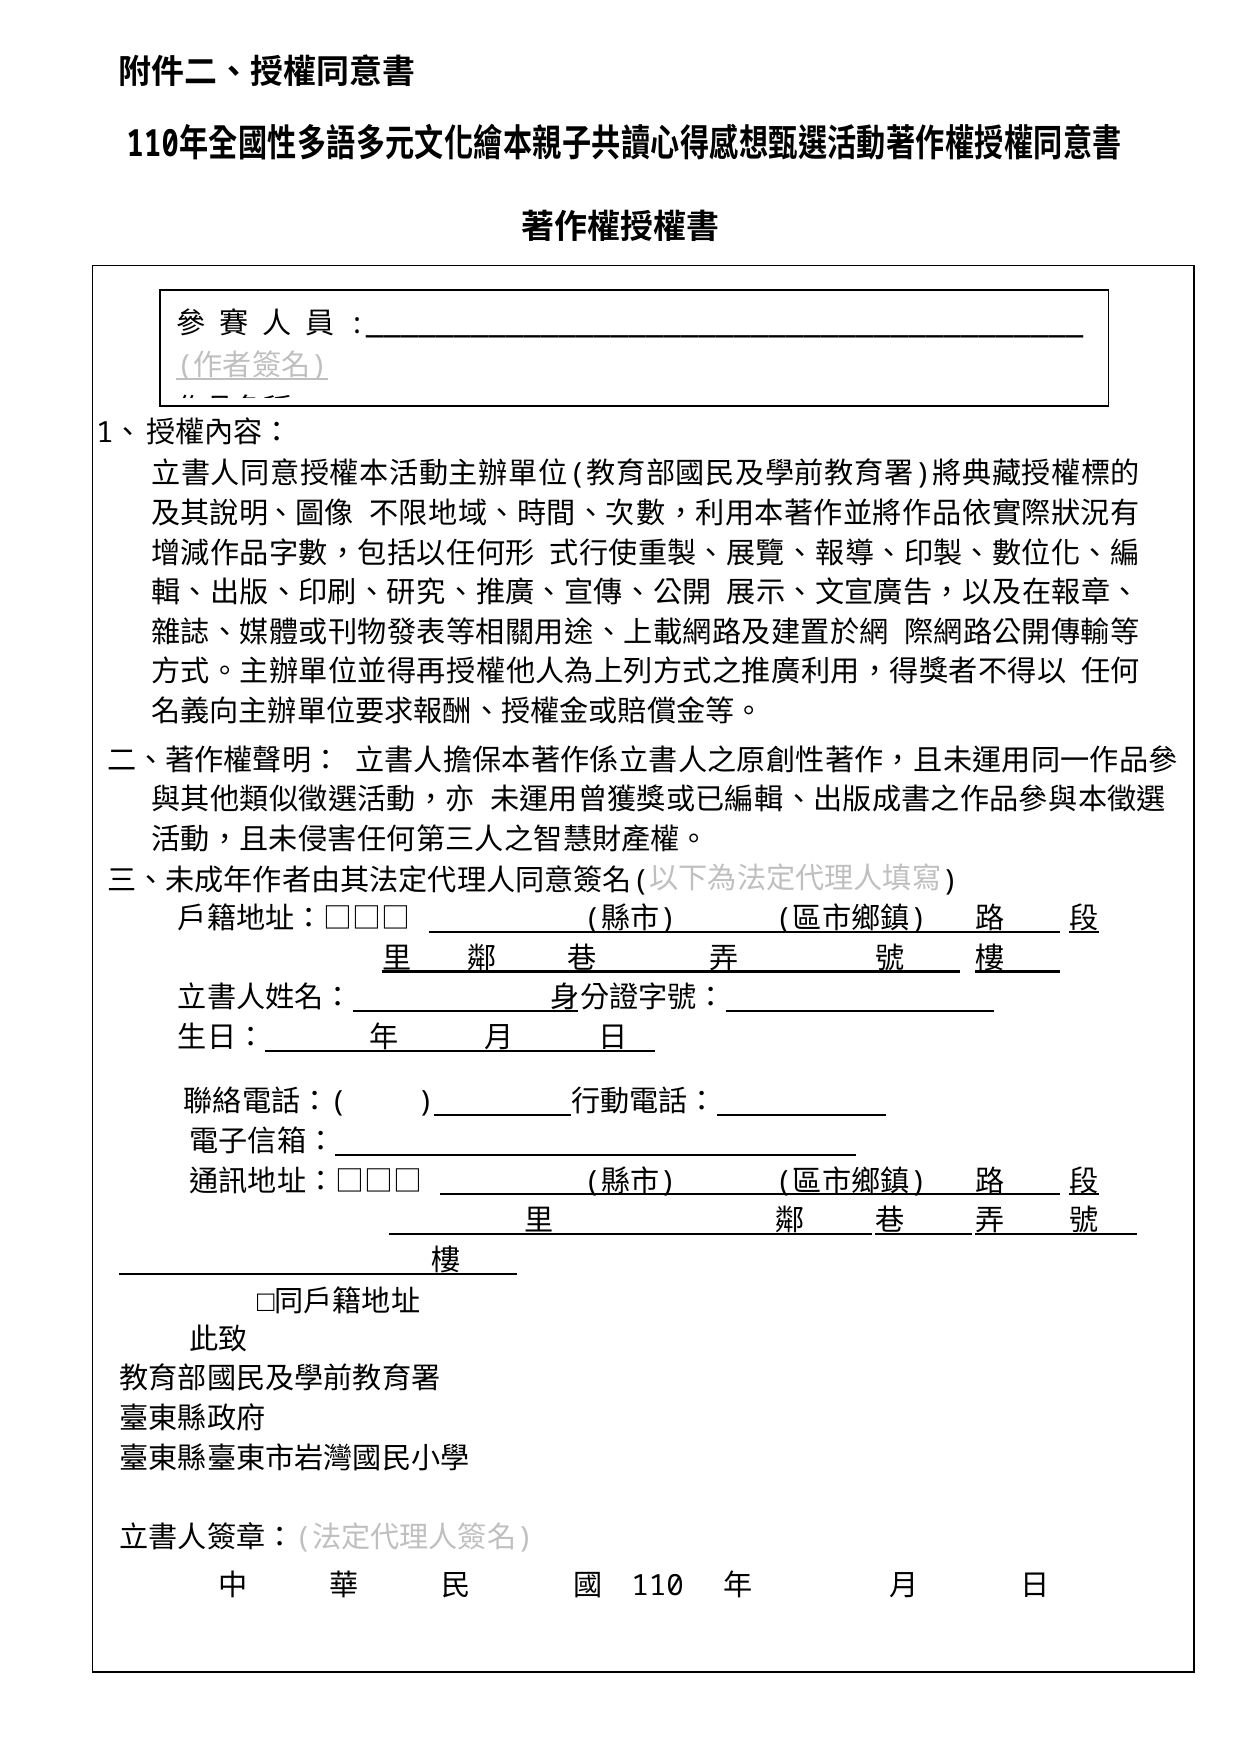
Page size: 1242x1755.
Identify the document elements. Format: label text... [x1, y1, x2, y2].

text 聯絡電話：( ) 行動電話： [119, 1080, 1152, 1120]
text 生日： 年 月 日 [119, 1016, 1152, 1055]
text 著作權授權書 [521, 207, 1152, 247]
text 此致 教育部國民及學前教育署 [119, 1318, 1152, 1397]
text 臺東縣政府 [119, 1397, 1152, 1436]
text □同戶籍地址 [257, 1278, 1152, 1318]
text 附件二、授權同意書 [118, 44, 1152, 89]
list 授權內容： [96, 410, 347, 450]
text 里 鄰 巷 弄 號 樓 [119, 1199, 1152, 1278]
text 通訊地址：□□□ (縣市) (區市鄉鎮) 路 段 [119, 1159, 1152, 1199]
text 立書人姓名： 身分證字號： [119, 976, 1152, 1016]
text 中 華 民 國 110 年 月 日 [218, 1555, 1152, 1605]
text 里 鄰 巷 弄 號 樓 [119, 936, 1152, 976]
text 三、未成年作者由其法定代理人同意簽名(以下為法定代理人填寫) [107, 857, 1152, 897]
text 二、著作權聲明： 立書人擔保本著作係立書人之原創性著作，且未運用同一作品參與其他類似徵選活動，亦 未運用曾獲獎或已編輯、出版成書之作品參與本徵選活動，且未侵害任何第三人之智慧財產權。 [107, 738, 1182, 857]
text 立書人簽章：(法定代理人簽名) [119, 1516, 1152, 1555]
text 電子信箱： [119, 1120, 1152, 1159]
text 作品名稱:____________________________________________________ [176, 386, 1108, 398]
text 110年全國性多語多元文化繪本親子共讀心得感想甄選活動著作權授權同意書 [96, 112, 1152, 167]
text 戶籍地址：□□□ (縣市) (區市鄉鎮) 路 段 [119, 897, 1152, 936]
text 參賽人員:_________________________________________ (作者簽名) [176, 300, 1083, 384]
text 立書人同意授權本活動主辦單位(教育部國民及學前教育署)將典藏授權標的及其說明、圖像 不限地域、時間、次數，利用本著作並將作品依實際狀況有增減作品字數，包括以任何形 式行使重製、展覽、報導、印製、數位化、編輯、出版、印刷、研究、推廣、宣傳、公開 展示、文宣廣告，以及在報章、雜誌、媒體或刊物發表等相關用途、上載網路及建置於網 際網路公開傳輸等方式。主辦單位並得再授權他人為上列方式之推廣利用，得獎者不得以 任何名義向主辦單位要求報酬、授權金或賠償金等。 [151, 452, 1140, 729]
text 臺東縣臺東市岩灣國民小學 [119, 1436, 1152, 1476]
